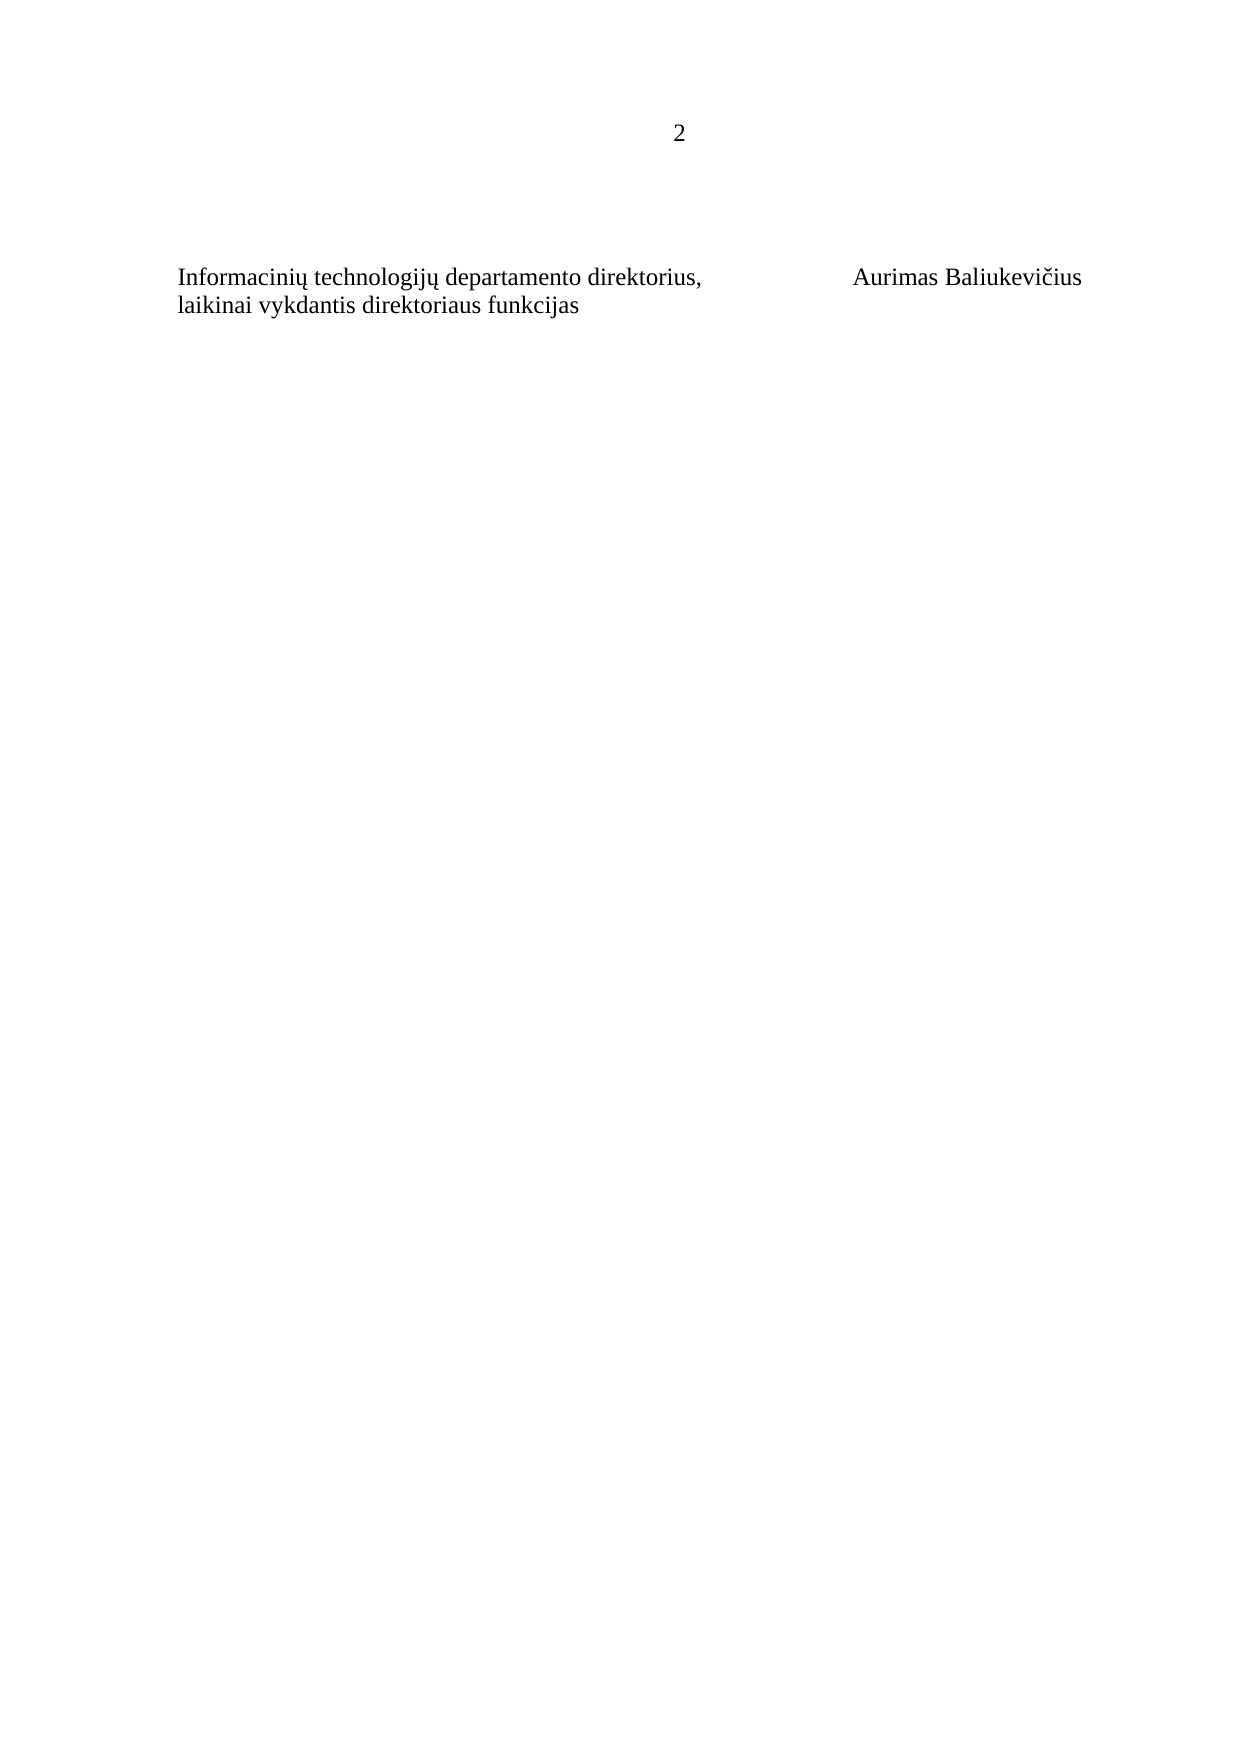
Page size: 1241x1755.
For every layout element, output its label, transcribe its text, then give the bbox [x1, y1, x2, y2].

text laikinai vykdantis direktoriaus funkcijas [177, 291, 1181, 319]
text Informacinių technologijų departamento direktorius, Aurimas Baliukevičius [177, 262, 1181, 291]
